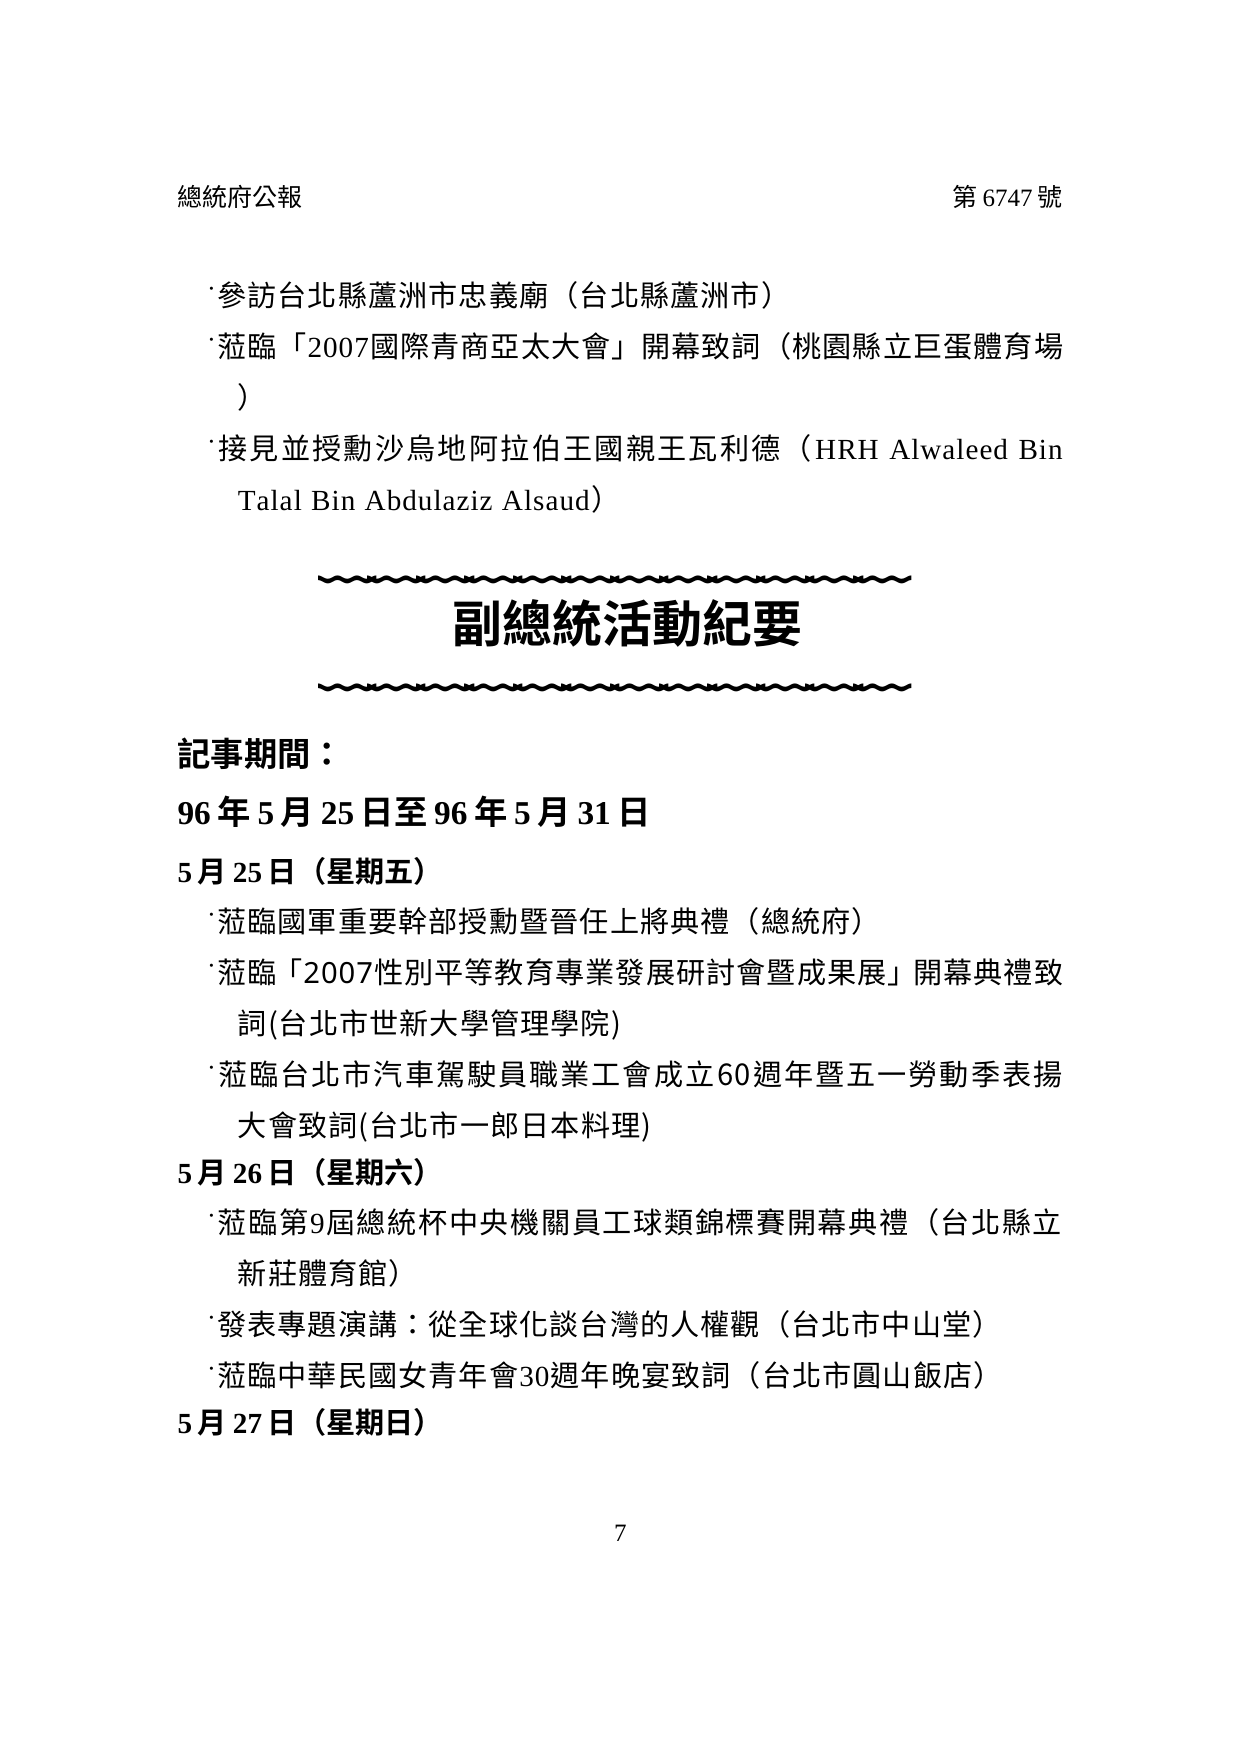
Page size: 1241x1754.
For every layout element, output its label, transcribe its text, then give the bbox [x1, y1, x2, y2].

text ˙蒞臨「2007國際青商亞太大會」開幕致詞（桃園縣立巨蛋體育場） [206, 317, 1063, 419]
text 副總統活動紀要 [192, 596, 1063, 654]
text ˙蒞臨第9屆總統杯中央機關員工球類錦標賽開幕典禮（台北縣立新莊體育館） [206, 1193, 1063, 1295]
text ˙接見並授勳沙烏地阿拉伯王國親王瓦利德（HRH Alwaleed Bin Talal Bin Abdulaziz Alsaud） [206, 419, 1063, 521]
text ﹏﹏﹏﹏﹏﹏﹏﹏﹏﹏﹏﹏ [177, 558, 1063, 583]
text ˙發表專題演講：從全球化談台灣的人權觀（台北市中山堂） [206, 1295, 1063, 1346]
text 5月25日（星期五） [177, 846, 1063, 892]
text ˙參訪台北縣蘆洲市忠義廟（台北縣蘆洲市） [206, 266, 1063, 317]
text ﹏﹏﹏﹏﹏﹏﹏﹏﹏﹏﹏﹏ [177, 667, 1063, 692]
text ˙蒞臨中華民國女青年會30週年晚宴致詞（台北市圓山飯店） [206, 1346, 1063, 1397]
text 5月26日（星期六） [177, 1147, 1063, 1193]
text 5月27日（星期日） [177, 1397, 1063, 1443]
text 記事期間： [177, 729, 1063, 775]
text ˙蒞臨國軍重要幹部授勳暨晉任上將典禮（總統府） [206, 892, 1063, 943]
text ˙蒞臨台北市汽車駕駛員職業工會成立60週年暨五一勞動季表揚大會致詞(台北市一郎日本料理) [206, 1045, 1063, 1147]
text ˙蒞臨「2007性別平等教育專業發展研討會暨成果展」開幕典禮致詞(台北市世新大學管理學院) [206, 943, 1063, 1045]
text 96年5月25日至96年5月31日 [177, 788, 1063, 833]
